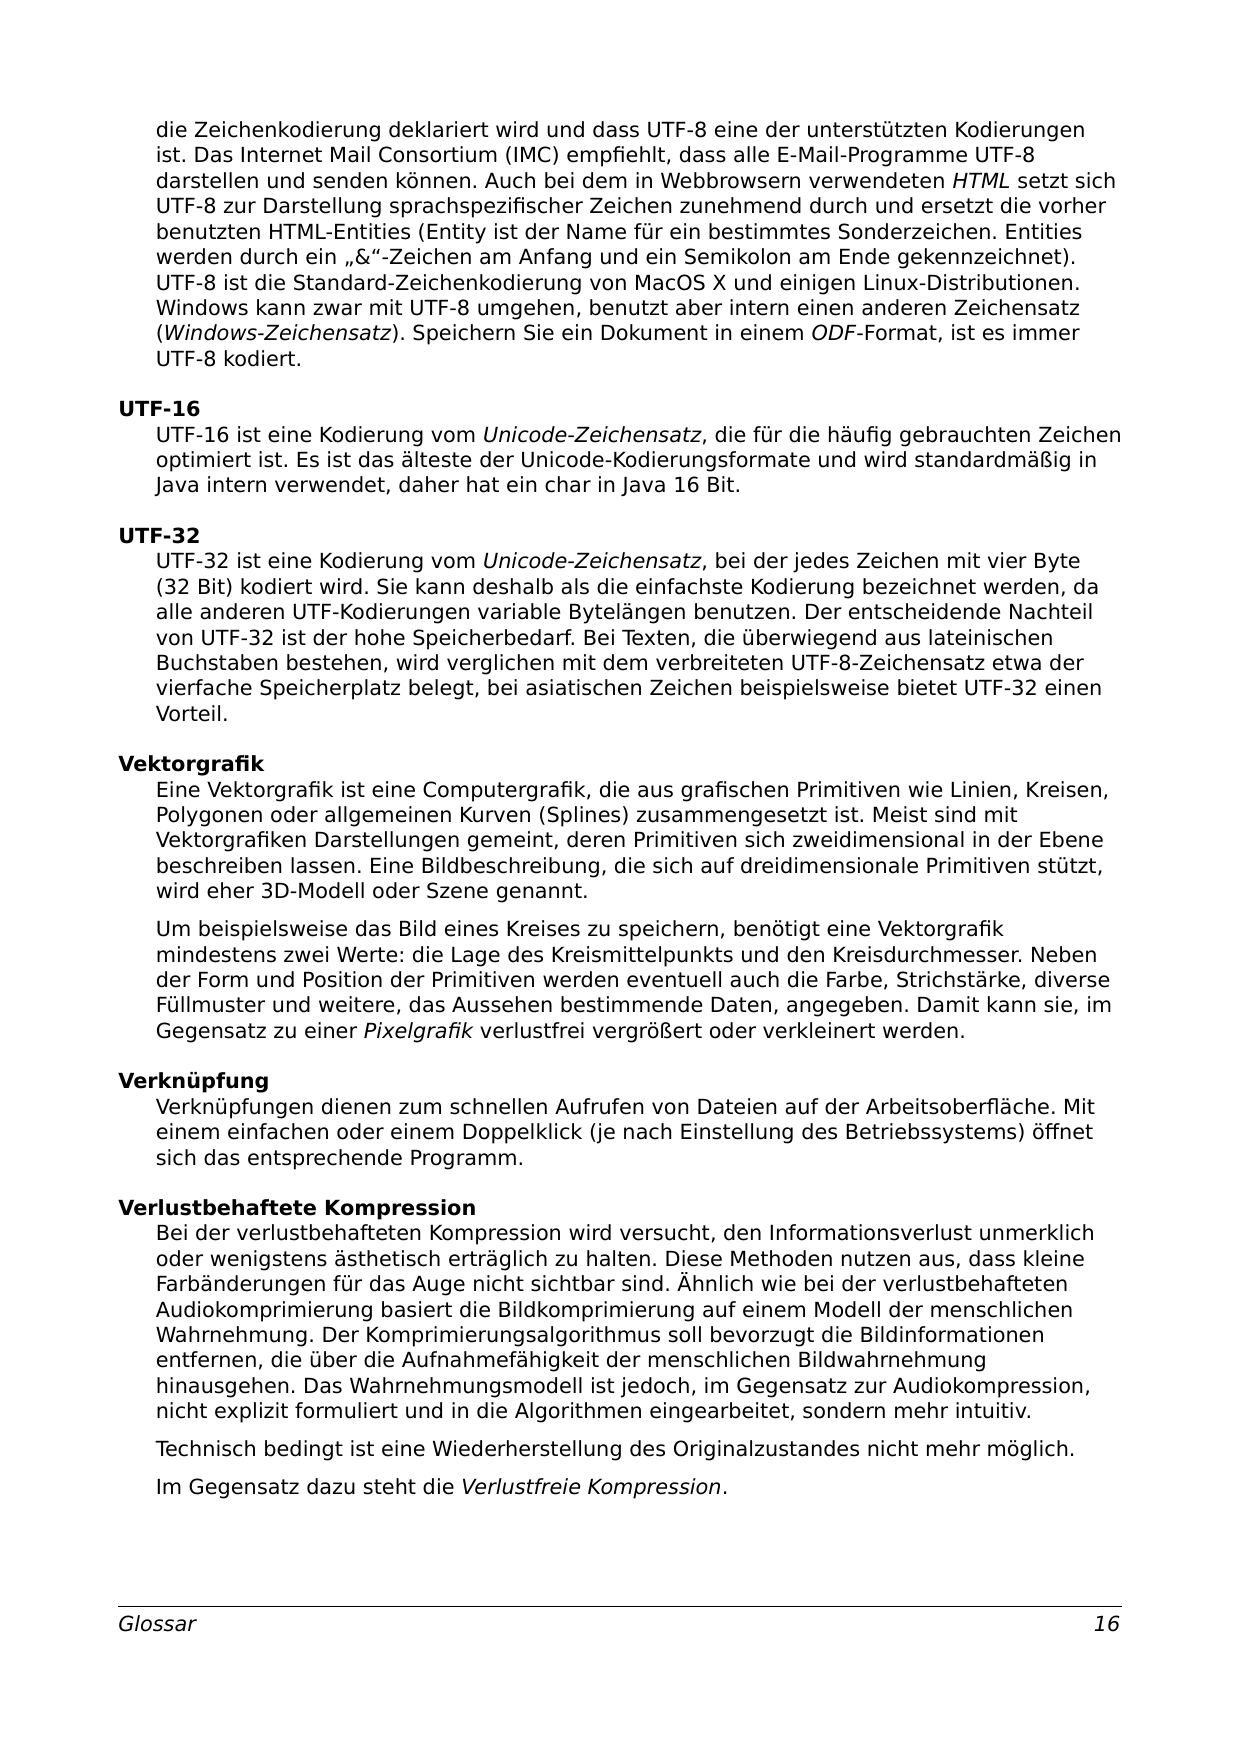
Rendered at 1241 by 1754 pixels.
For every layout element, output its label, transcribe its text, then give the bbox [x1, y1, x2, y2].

text Verknüpfungen dienen zum schnellen Aufrufen von Dateien auf der Arbeitsoberfläche. Mit einem einfachen oder einem Doppelklick (je nach Einstellung des Betriebssystems) öffnet sich das entsprechende Programm. [156, 1095, 1122, 1170]
text Bei der verlustbehafteten Kompression wird versucht, den Informationsverlust unmerklich oder wenigstens ästhetisch erträglich zu halten. Diese Methoden nutzen aus, dass kleine Farbänderungen für das Auge nicht sichtbar sind. Ähnlich wie bei der verlustbehafteten Audiokomprimierung basiert die Bildkomprimierung auf einem Modell der menschlichen Wahrnehmung. Der Komprimierungsalgorithmus soll bevorzugt die Bildinformationen entfernen, die über die Aufnahmefähigkeit der menschlichen Bildwahrnehmung hinausgehen. Das Wahrnehmungsmodell ist jedoch, im Gegensatz zur Audiokompression, nicht explizit formuliert und in die Algorithmen eingearbeitet, sondern mehr intuitiv. [156, 1221, 1122, 1424]
text die Zeichenkodierung deklariert wird und dass UTF-8 eine der unterstützten Kodierungen ist. Das Internet Mail Consortium (IMC) empfiehlt, dass alle E-Mail-Programme UTF-8 darstellen und senden können. Auch bei dem in Webbrowsern verwendeten HTML setzt sich UTF-8 zur Darstellung sprachspezifischer Zeichen zunehmend durch und ersetzt die vorher benutzten HTML-Entities (Entity ist der Name für ein bestimmtes Sonderzeichen. Entities werden durch ein „&“-Zeichen am Anfang und ein Semikolon am Ende gekennzeichnet). UTF-8 ist die Standard-Zeichenkodierung von MacOS X und einigen Linux-Distributionen. Windows kann zwar mit UTF-8 umgehen, benutzt aber intern einen anderen Zeichensatz (Windows-Zeichensatz). Speichern Sie ein Dokument in einem ODF-Format, ist es immer UTF-8 kodiert. [156, 118, 1122, 371]
text Um beispielsweise das Bild eines Kreises zu speichern, benötigt eine Vektorgrafik mindestens zwei Werte: die Lage des Kreismittelpunkts und den Kreisdurchmesser. Neben der Form und Position der Primitiven werden eventuell auch die Farbe, Strichstärke, diverse Füllmuster und weitere, das Aussehen bestimmende Daten, angegeben. Damit kann sie, im Gegensatz zu einer Pixelgrafik verlustfrei vergrößert oder verkleinert werden. [156, 917, 1122, 1043]
text UTF-32 ist eine Kodierung vom Unicode-Zeichensatz, bei der jedes Zeichen mit vier Byte (32 Bit) kodiert wird. Sie kann deshalb als die einfachste Kodierung bezeichnet werden, da alle anderen UTF-Kodierungen variable Bytelängen benutzen. Der entscheidende Nachteil von UTF-32 ist der hohe Speicherbedarf. Bei Texten, die überwiegend aus lateinischen Buchstaben bestehen, wird verglichen mit dem verbreiteten UTF-8-Zeichensatz etwa der vierfache Speicherplatz belegt, bei asiatischen Zeichen beispielsweise bietet UTF-32 einen Vorteil. [156, 549, 1122, 726]
text Im Gegensatz dazu steht die Verlustfreie Kompression. [156, 1475, 1122, 1499]
list UTF-16 [118, 397, 1122, 422]
text UTF-16 ist eine Kodierung vom Unicode-Zeichensatz, die für die häufig gebrauchten Zeichen optimiert ist. Es ist das älteste der Unicode-Kodierungsformate und wird standardmäßig in Java intern verwendet, daher hat ein char in Java 16 Bit. [156, 423, 1122, 498]
text Eine Vektorgrafik ist eine Computergrafik, die aus grafischen Primitiven wie Linien, Kreisen, Polygonen oder allgemeinen Kurven (Splines) zusammengesetzt ist. Meist sind mit Vektorgrafiken Darstellungen gemeint, deren Primitiven sich zweidimensional in der Ebene beschreiben lassen. Eine Bildbeschreibung, die sich auf dreidimensionale Primitiven stützt, wird eher 3D-Modell oder Szene genannt. [156, 778, 1122, 904]
list Vektorgrafik [118, 752, 1122, 777]
list UTF-32 [118, 524, 1122, 548]
list Verlustbehaftete Kompression [118, 1196, 1122, 1220]
text Technisch bedingt ist eine Wiederherstellung des Originalzustandes nicht mehr möglich. [156, 1437, 1122, 1462]
list Verknüpfung [118, 1069, 1122, 1094]
